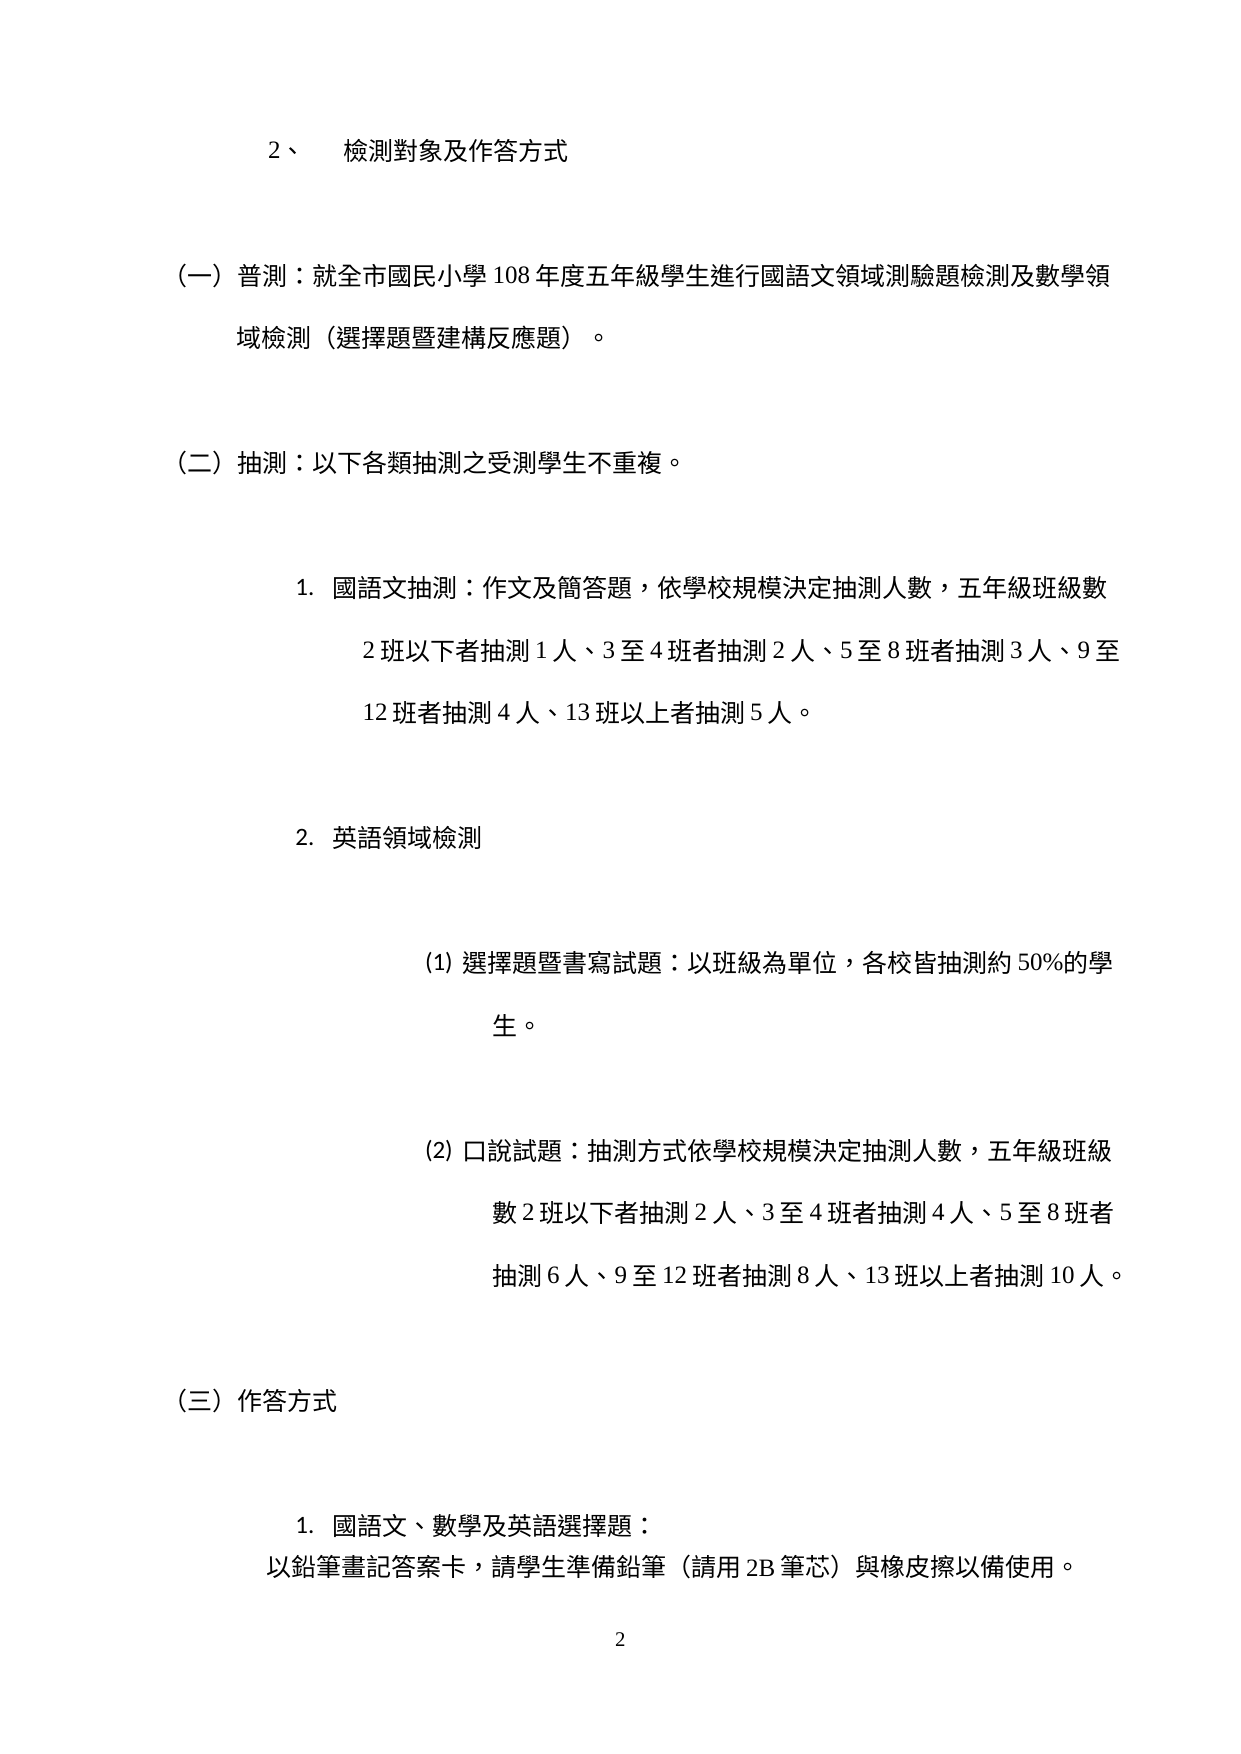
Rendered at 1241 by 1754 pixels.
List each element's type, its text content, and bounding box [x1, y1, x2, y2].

list 英語領域檢測 [295, 795, 1122, 858]
list 檢測對象及作答方式 [268, 108, 1122, 170]
text （二）抽測：以下各類抽測之受測學生不重複。 [162, 420, 1122, 483]
list 口說試題：抽測方式依學校規模決定抽測人數，五年級班級數2班以下者抽測2人、3至4班者抽測4人、5至8班者抽測6人、9至12班者抽測8人、13班以上者抽測10人。 [425, 1108, 1122, 1295]
text （一）普測：就全市國民小學108年度五年級學生進行國語文領域測驗題檢測及數學領域檢測（選擇題暨建構反應題）。 [162, 233, 1122, 358]
list 國語文、數學及英語選擇題： [295, 1483, 1122, 1545]
list 選擇題暨書寫試題：以班級為單位，各校皆抽測約50%的學生。 [425, 920, 1122, 1045]
list 國語文抽測：作文及簡答題，依學校規模決定抽測人數，五年級班級數2班以下者抽測1人、3至4班者抽測2人、5至8班者抽測3人、9至12班者抽測4人、13班以上者抽測5人。 [295, 545, 1122, 733]
text （三）作答方式 [162, 1358, 1122, 1420]
text 以鉛筆畫記答案卡，請學生準備鉛筆（請用2B筆芯）與橡皮擦以備使用。 [266, 1547, 1122, 1583]
